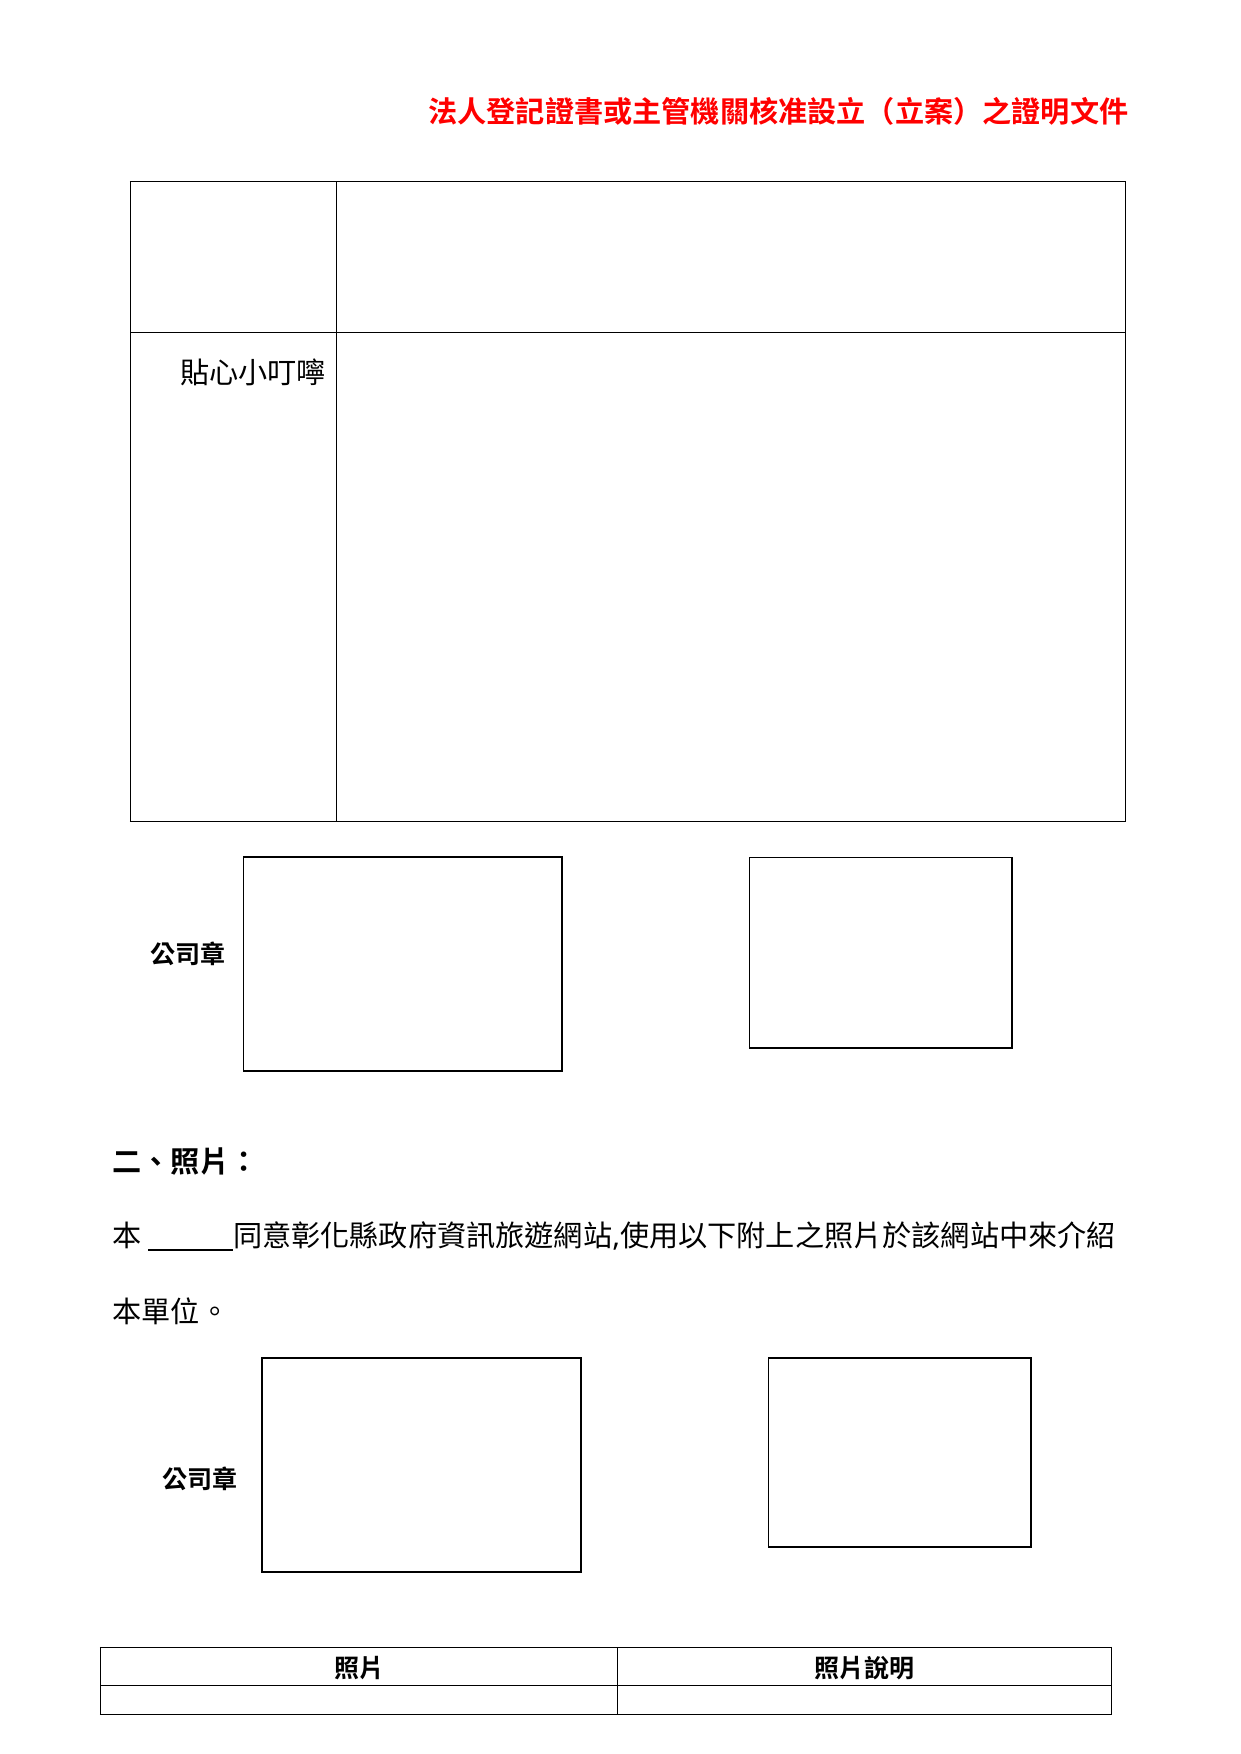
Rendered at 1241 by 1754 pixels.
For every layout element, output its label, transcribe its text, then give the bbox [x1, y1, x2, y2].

text 本 同意彰化縣政府資訊旅遊網站,使用以下附上之照片於該網站中來介紹本單位。 [112, 1197, 1128, 1347]
text 公司章 負責人章 [563, 934, 749, 972]
table_cell 貼心小叮嚀 [131, 333, 336, 821]
text 公司章 負責人章 [112, 934, 243, 972]
text 公司章 負責人章 [1032, 1459, 1128, 1497]
text 二、照片： [112, 1122, 1128, 1197]
table_cell [618, 1686, 1111, 1714]
table_cell [131, 182, 336, 332]
text 公司章 負責人章 [112, 1459, 261, 1497]
table_cell [337, 333, 1125, 821]
table_header 照片說明 [618, 1648, 1111, 1685]
text 公司章 負責人章 [1013, 934, 1128, 972]
table_cell [337, 182, 1125, 332]
table_cell [101, 1686, 617, 1714]
text 公司章 負責人章 [582, 1459, 768, 1497]
table_header 照片 [101, 1648, 617, 1685]
